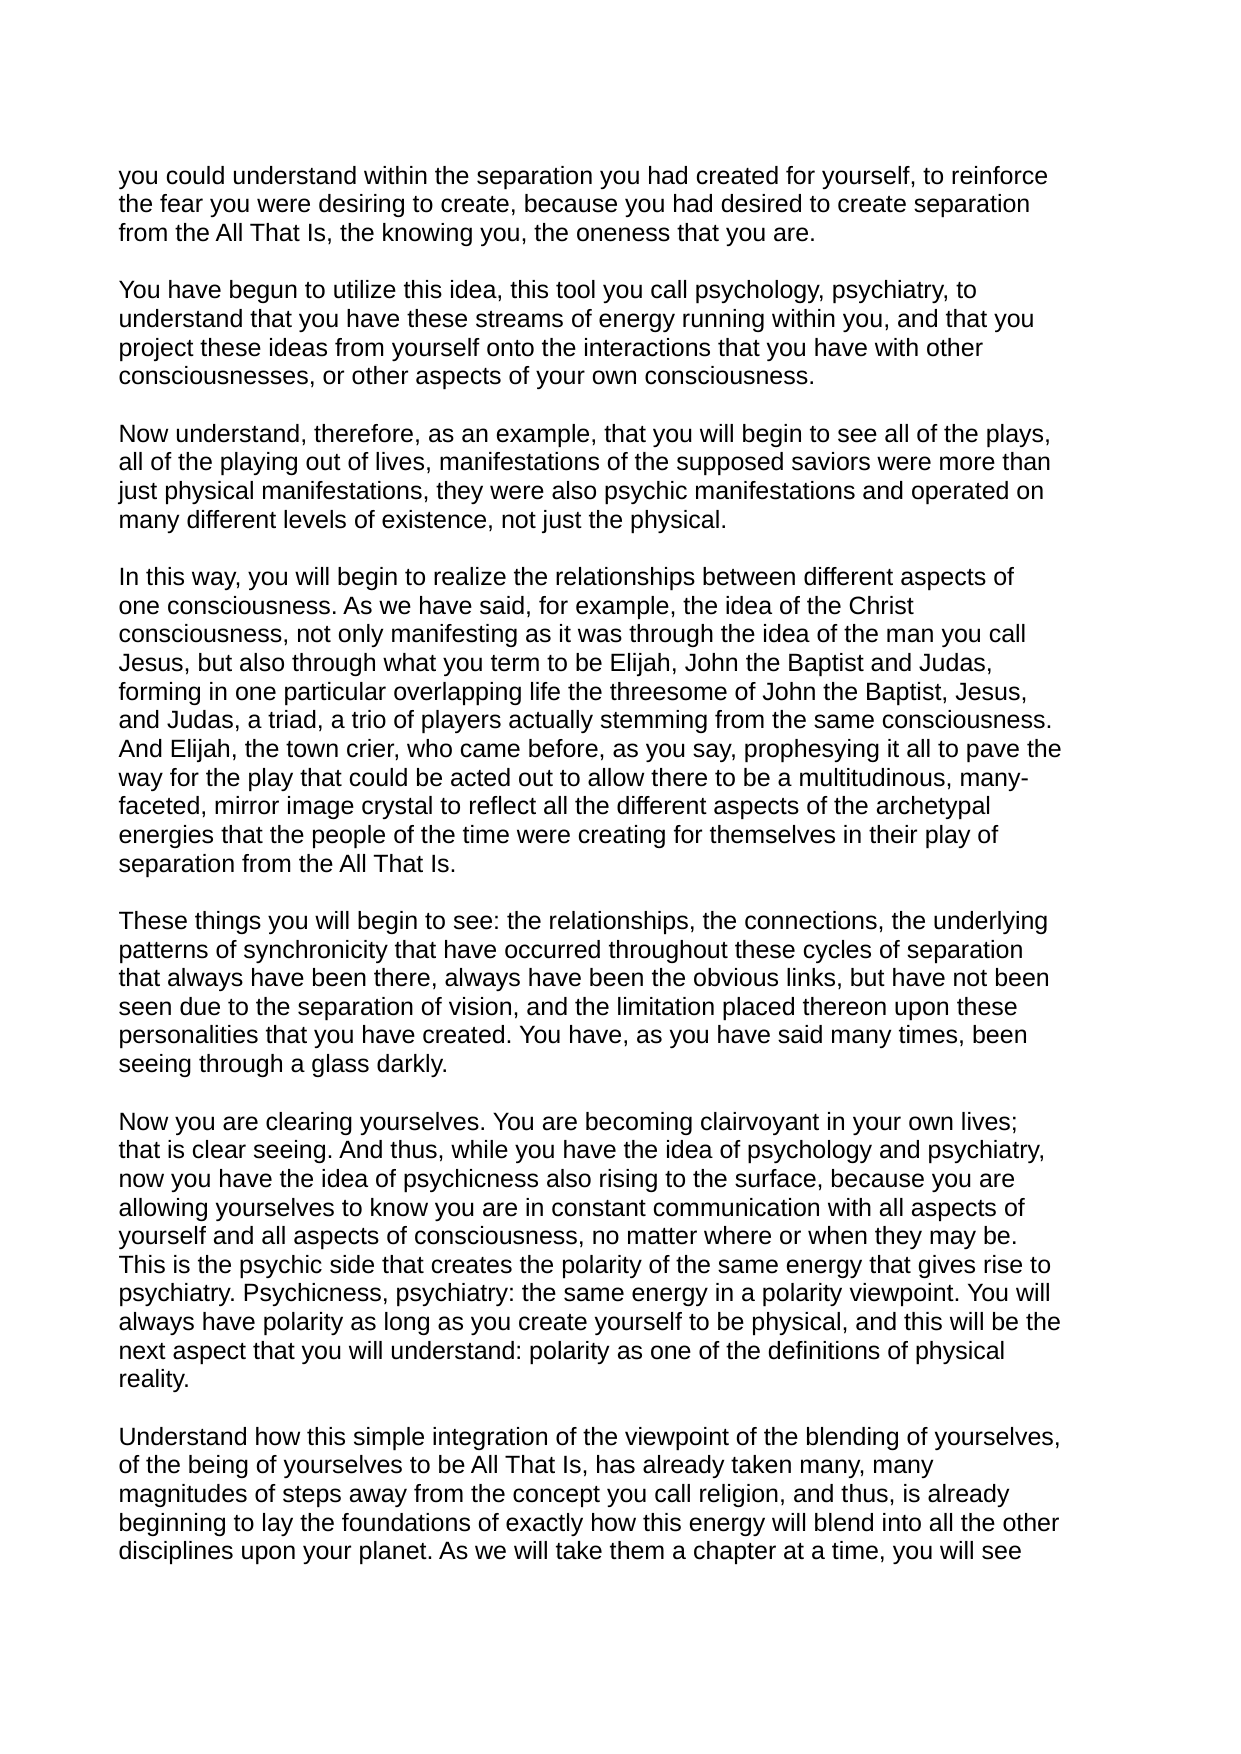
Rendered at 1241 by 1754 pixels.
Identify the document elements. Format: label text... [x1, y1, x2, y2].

text Understand how this simple integration of the viewpoint of the blending of yourselves, [118, 1422, 1240, 1451]
text personalities that you have created. You have, as you have said many times, been [118, 1021, 1240, 1050]
text Now you are clearing yourselves. You are becoming clairvoyant in your own lives; [118, 1107, 1240, 1136]
text forming in one particular overlapping life the threesome of John the Baptist, Jesus, [118, 677, 1240, 706]
text just physical manifestations, they were also psychic manifestations and operated on [118, 477, 1240, 505]
text seen due to the separation of vision, and the limitation placed thereon upon these [118, 992, 1240, 1021]
text and Judas, a triad, a trio of players actually stemming from the same consciousness. [118, 706, 1240, 734]
text magnitudes of steps away from the concept you call religion, and thus, is already [118, 1479, 1240, 1508]
text always have polarity as long as you create yourself to be physical, and this will be the [118, 1308, 1240, 1336]
text now you have the idea of psychicness also rising to the surface, because you are [118, 1164, 1240, 1193]
text from the All That Is, the knowing you, the oneness that you are. [118, 218, 1240, 247]
text of the being of yourselves to be All That Is, has already taken many, many [118, 1451, 1240, 1479]
text And Elijah, the town crier, who came before, as you say, prophesying it all to pave the [118, 734, 1240, 763]
text yourself and all aspects of consciousness, no matter where or when they may be. [118, 1222, 1240, 1250]
text many different levels of existence, not just the physical. [118, 505, 1240, 534]
text In this way, you will begin to realize the relationships between different aspects of [118, 563, 1240, 591]
text Jesus, but also through what you term to be Elijah, John the Baptist and Judas, [118, 648, 1240, 677]
text all of the playing out of lives, manifestations of the supposed saviors were more than [118, 448, 1240, 477]
text You have begun to utilize this idea, this tool you call psychology, psychiatry, to [118, 276, 1240, 304]
text faceted, mirror image crystal to reflect all the different aspects of the archetypal [118, 792, 1240, 820]
text one consciousness. As we have said, for example, the idea of the Christ [118, 591, 1240, 620]
text consciousnesses, or other aspects of your own consciousness. [118, 362, 1240, 391]
text project these ideas from yourself onto the interactions that you have with other [118, 333, 1240, 362]
text Now understand, therefore, as an example, that you will begin to see all of the plays, [118, 419, 1240, 448]
text consciousness, not only manifesting as it was through the idea of the man you call [118, 620, 1240, 648]
text These things you will begin to see: the relationships, the connections, the underlying [118, 906, 1240, 935]
text understand that you have these streams of energy running within you, and that you [118, 304, 1240, 333]
text beginning to lay the foundations of exactly how this energy will blend into all the other [118, 1508, 1240, 1537]
text way for the play that could be acted out to allow there to be a multitudinous, many- [118, 763, 1240, 792]
text that always have been there, always have been the obvious links, but have not been [118, 964, 1240, 992]
text reality. [118, 1365, 1240, 1393]
text psychiatry. Psychicness, psychiatry: the same energy in a polarity viewpoint. You will [118, 1279, 1240, 1308]
text separation from the All That Is. [118, 849, 1240, 878]
text the fear you were desiring to create, because you had desired to create separation [118, 190, 1240, 218]
text seeing through a glass darkly. [118, 1050, 1240, 1078]
text disciplines upon your planet. As we will take them a chapter at a time, you will see [118, 1537, 1240, 1566]
text that is clear seeing. And thus, while you have the idea of psychology and psychiatry, [118, 1136, 1240, 1164]
text energies that the people of the time were creating for themselves in their play of [118, 820, 1240, 849]
text next aspect that you will understand: polarity as one of the definitions of physical [118, 1336, 1240, 1365]
text you could understand within the separation you had created for yourself, to reinforce [118, 161, 1240, 190]
text patterns of synchronicity that have occurred throughout these cycles of separation [118, 935, 1240, 964]
text allowing yourselves to know you are in constant communication with all aspects of [118, 1193, 1240, 1222]
text This is the psychic side that creates the polarity of the same energy that gives rise to [118, 1250, 1240, 1279]
